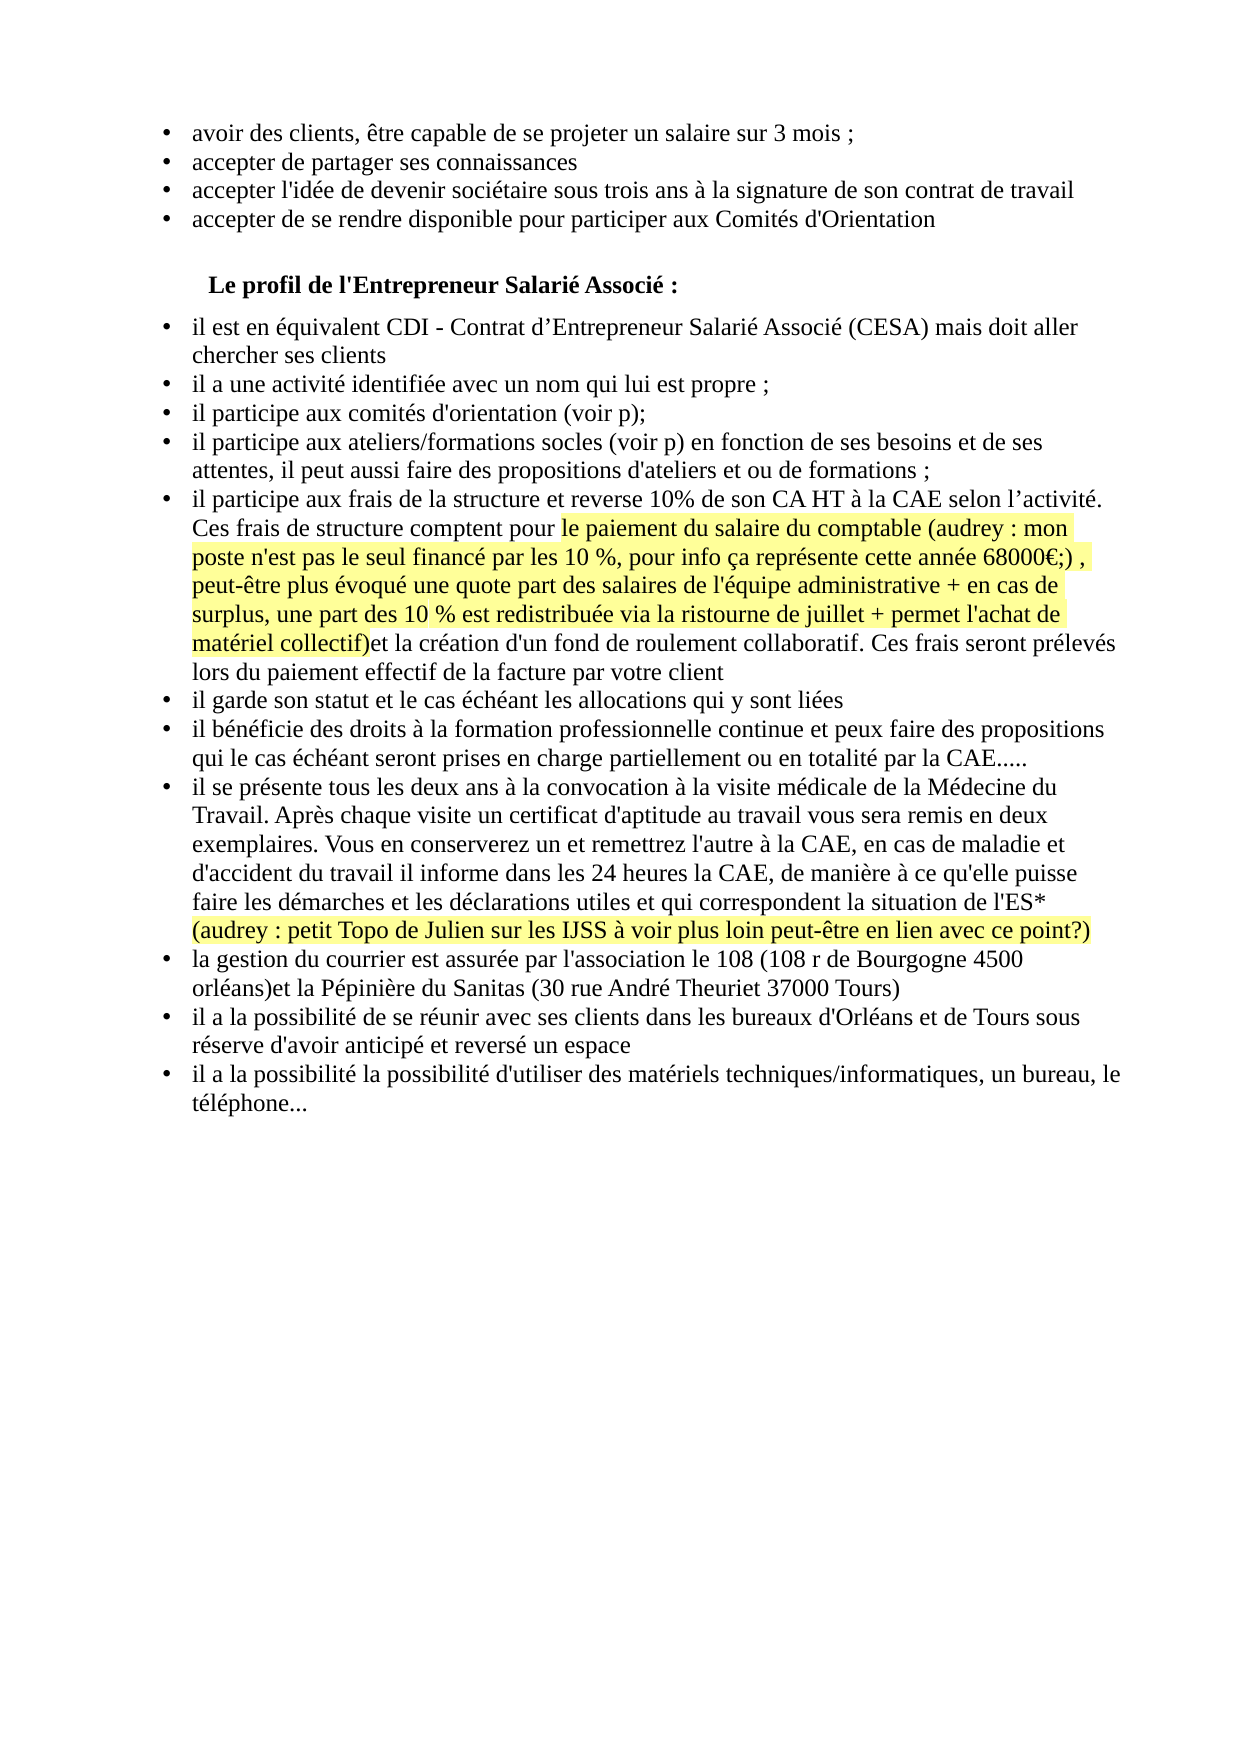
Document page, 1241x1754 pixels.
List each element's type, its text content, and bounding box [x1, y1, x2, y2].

list la gestion du courrier est assurée par l'association le 108 (108 r de Bourgogne 4500 orléans)et la Pépinière du Sanitas (30 rue André Theuriet 37000 Tours) [162, 944, 1122, 1002]
list il a une activité identifiée avec un nom qui lui est propre ; [162, 369, 1122, 398]
subtitle Le profil de l'Entrepreneur Salarié Associé : [118, 271, 1122, 299]
list il se présente tous les deux ans à la convocation à la visite médicale de la Médecine du Travail. Après chaque visite un certificat d'aptitude au travail vous sera remis en deux exemplaires. Vous en conserverez un et remettrez l'autre à la CAE, en cas de maladie et d'accident du travail il informe dans les 24 heures la CAE, de manière à ce qu'elle puisse faire les démarches et les déclarations utiles et qui correspondent la situation de l'ES* (audrey : petit Topo de Julien sur les IJSS à voir plus loin peut-être en lien avec ce point?) [162, 772, 1122, 944]
list il est en équivalent CDI - Contrat d’Entrepreneur Salarié Associé (CESA) mais doit aller chercher ses clients [162, 312, 1122, 369]
list accepter de partager ses connaissances [162, 147, 1122, 176]
list il participe aux ateliers/formations socles (voir p) en fonction de ses besoins et de ses attentes, il peut aussi faire des propositions d'ateliers et ou de formations ; [162, 427, 1122, 484]
list accepter de se rendre disponible pour participer aux Comités d'Orientation [162, 204, 1122, 233]
list avoir des clients, être capable de se projeter un salaire sur 3 mois ; [162, 118, 1122, 147]
list il participe aux frais de la structure et reverse 10% de son CA HT à la CAE selon l’activité. Ces frais de structure comptent pour le paiement du salaire du comptable (audrey : mon poste n'est pas le seul financé par les 10 %, pour info ça représente cette année 68000€;) , peut-être plus évoqué une quote part des salaires de l'équipe administrative + en cas de surplus, une part des 10 % est redistribuée via la ristourne de juillet + permet l'achat de matériel collectif)et la création d'un fond de roulement collaboratif. Ces frais seront prélevés lors du paiement effectif de la facture par votre client [162, 484, 1122, 686]
list il garde son statut et le cas échéant les allocations qui y sont liées [162, 686, 1122, 714]
list il bénéficie des droits à la formation professionnelle continue et peux faire des propositions qui le cas échéant seront prises en charge partiellement ou en totalité par la CAE..... [162, 714, 1122, 772]
list il a la possibilité de se réunir avec ses clients dans les bureaux d'Orléans et de Tours sous réserve d'avoir anticipé et reversé un espace [162, 1002, 1122, 1059]
list il a la possibilité la possibilité d'utiliser des matériels techniques/informatiques, un bureau, le téléphone... [162, 1059, 1122, 1117]
list accepter l'idée de devenir sociétaire sous trois ans à la signature de son contrat de travail [162, 176, 1122, 204]
list il participe aux comités d'orientation (voir p); [162, 398, 1122, 427]
